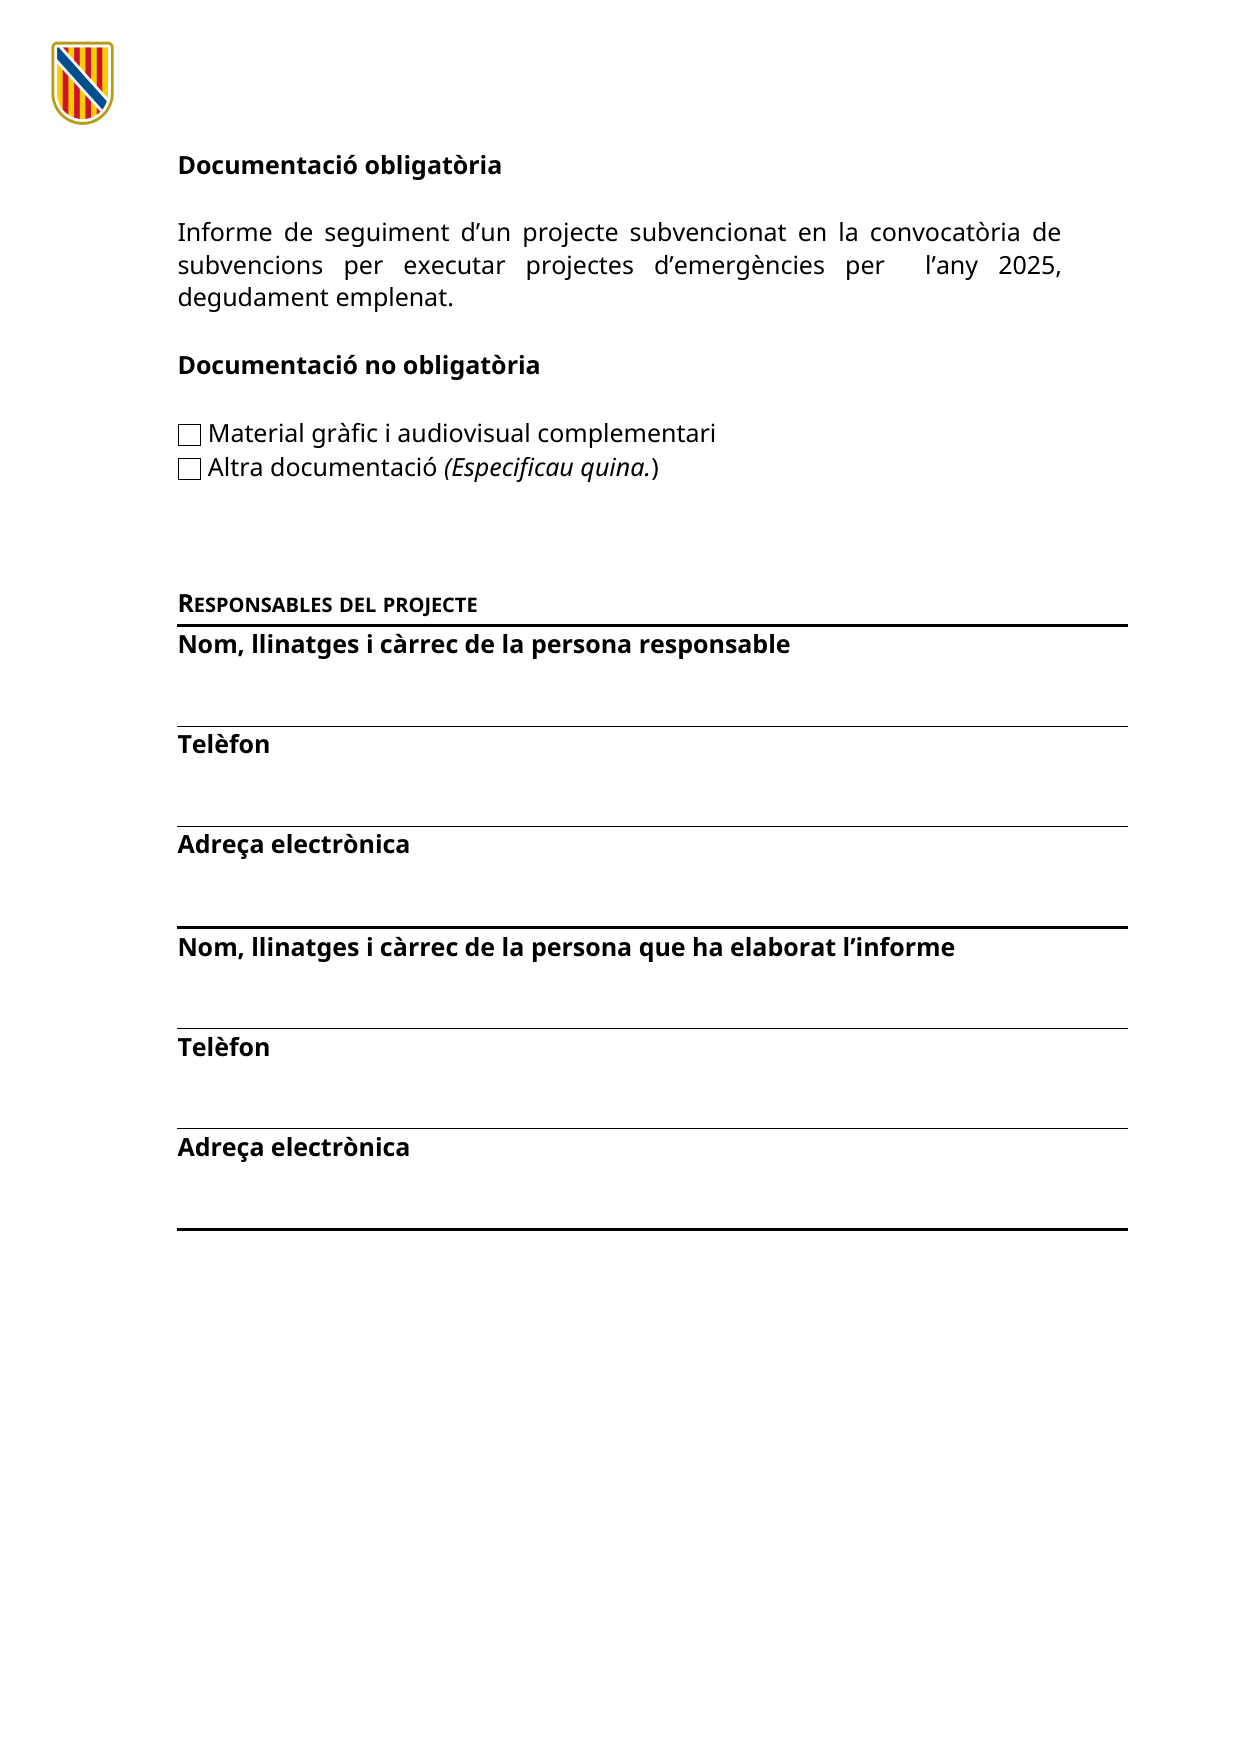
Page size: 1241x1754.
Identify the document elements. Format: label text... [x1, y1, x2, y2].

text Telèfon [177, 1029, 1128, 1063]
text Nom, llinatges i càrrec de la persona responsable [177, 627, 1128, 661]
text Adreça electrònica [177, 827, 1128, 861]
text Informe de seguiment d’un projecte subvencionat en la convocatòria de subvencions per executar projectes d’emergències per l’any 2025, degudament emplenat. [177, 216, 1063, 313]
text Altra documentació (Especificau quina.) [177, 449, 1063, 483]
text Documentació no obligatòria [177, 347, 1063, 381]
picture [50, 41, 115, 126]
text Responsables del projecte [177, 586, 1128, 624]
text Nom, llinatges i càrrec de la persona que ha elaborat l’informe [177, 929, 1128, 963]
text Material gràfic i audiovisual complementari [177, 415, 1063, 449]
text Adreça electrònica [177, 1129, 1128, 1163]
text Documentació obligatòria [177, 148, 1063, 182]
text Telèfon [177, 727, 1128, 761]
